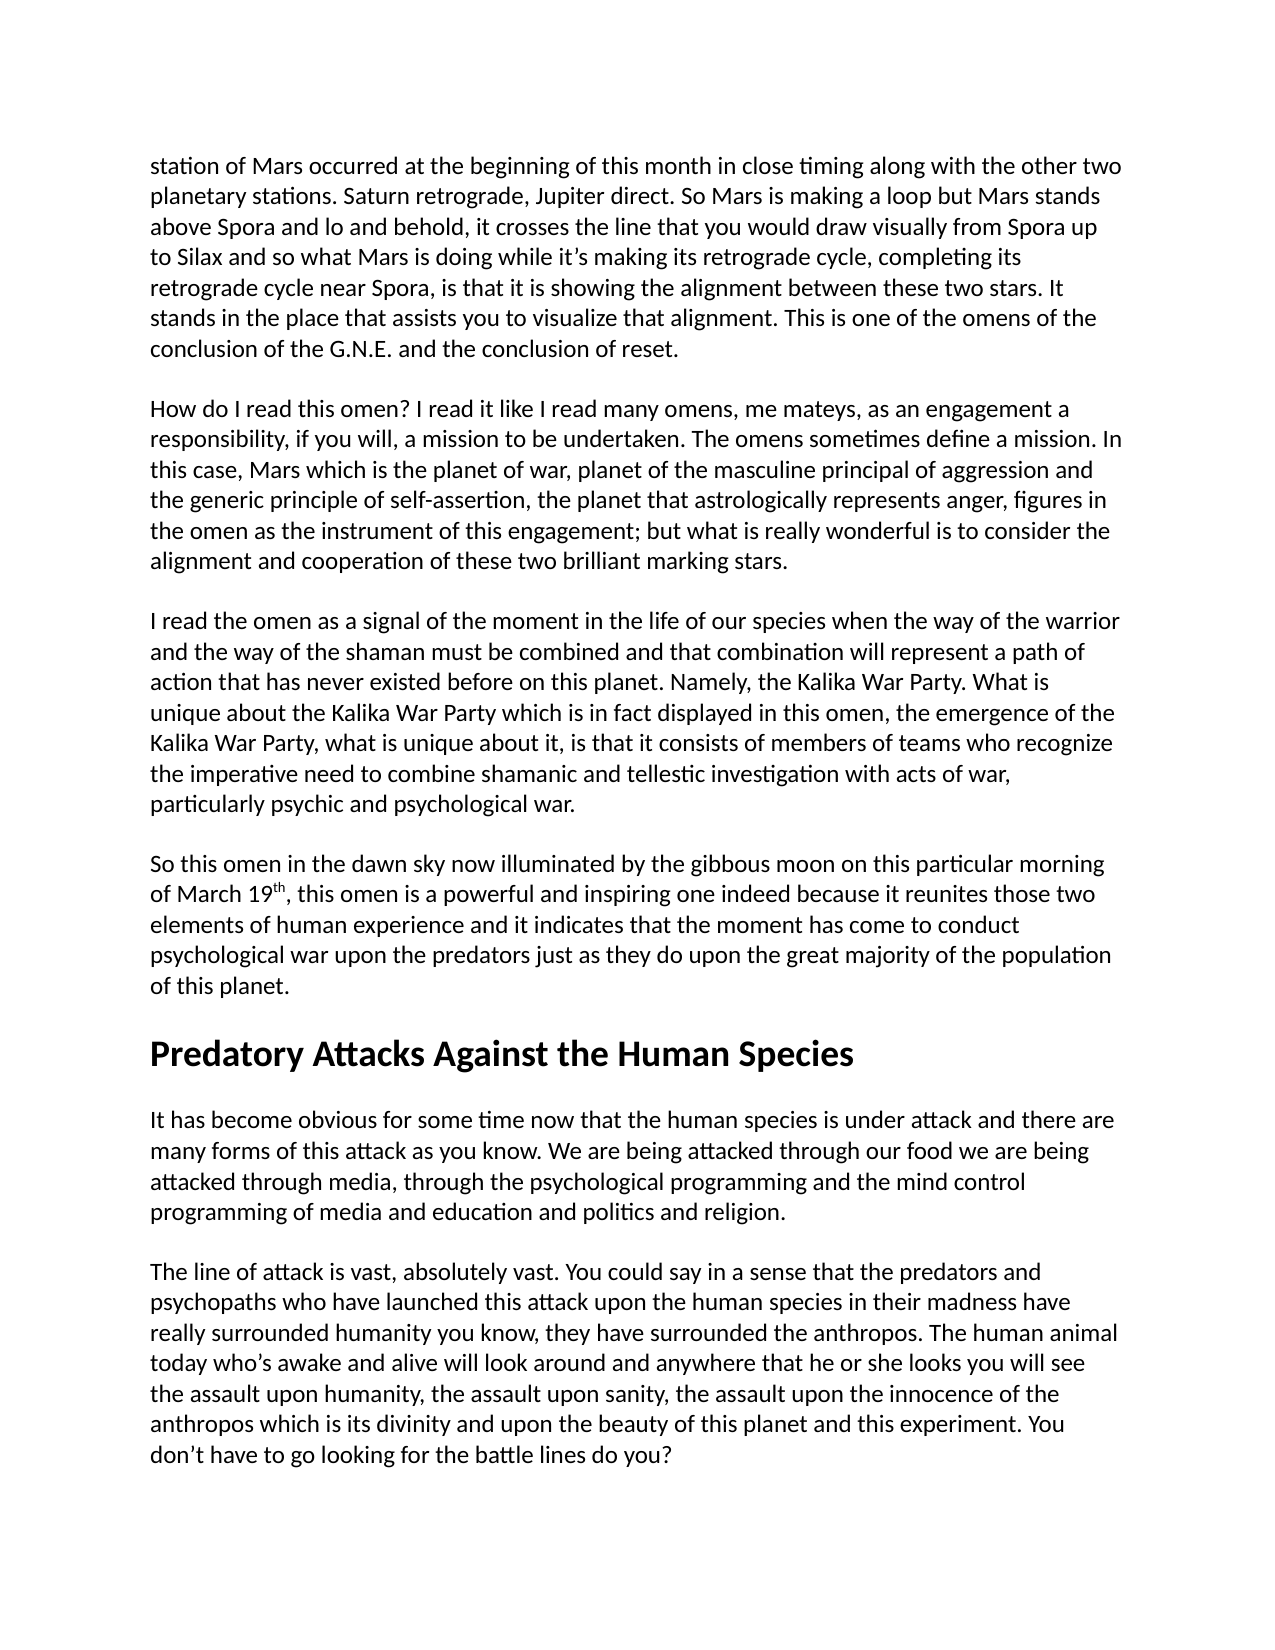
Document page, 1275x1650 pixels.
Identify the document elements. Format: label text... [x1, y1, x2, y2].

text So this omen in the dawn sky now illuminated by the gibbous moon on this particular morning of March 19th, this omen is a powerful and inspiring one indeed because it reunites those two elements of human experience and it indicates that the moment has come to conduct psychological war upon the predators just as they do upon the great majority of the population of this planet. [150, 848, 1125, 1001]
text station of Mars occurred at the beginning of this month in close timing along with the other two planetary stations. Saturn retrograde, Jupiter direct. So Mars is making a loop but Mars stands above Spora and lo and behold, it crosses the line that you would draw visually from Spora up to Silax and so what Mars is doing while it’s making its retrograde cycle, completing its retrograde cycle near Spora, is that it is showing the alignment between these two stars. It stands in the place that assists you to visualize that alignment. This is one of the omens of the conclusion of the G.N.E. and the conclusion of reset. [150, 150, 1125, 364]
subtitle Predatory Attacks Against the Human Species [150, 1030, 1125, 1076]
text It has become obvious for some time now that the human species is under attack and there are many forms of this attack as you know. We are being attacked through our food we are being attacked through media, through the psychological programming and the mind control programming of media and education and politics and religion. [150, 1105, 1125, 1227]
text The line of attack is vast, absolutely vast. You could say in a sense that the predators and psychopaths who have launched this attack upon the human species in their madness have really surrounded humanity you know, they have surrounded the anthropos. The human animal today who’s awake and alive will look around and anywhere that he or she looks you will see the assault upon humanity, the assault upon sanity, the assault upon the innocence of the anthropos which is its divinity and upon the beauty of this planet and this experiment. You don’t have to go looking for the battle lines do you? [150, 1256, 1125, 1469]
text How do I read this omen? I read it like I read many omens, me mateys, as an engagement a responsibility, if you will, a mission to be undertaken. The omens sometimes define a mission. In this case, Mars which is the planet of war, planet of the masculine principal of aggression and the generic principle of self-assertion, the planet that astrologically represents anger, figures in the omen as the instrument of this engagement; but what is really wonderful is to consider the alignment and cooperation of these two brilliant marking stars. [150, 393, 1125, 576]
text I read the omen as a signal of the moment in the life of our species when the way of the warrior and the way of the shaman must be combined and that combination will represent a path of action that has never existed before on this planet. Namely, the Kalika War Party. What is unique about the Kalika War Party which is in fact displayed in this omen, the emergence of the Kalika War Party, what is unique about it, is that it consists of members of teams who recognize the imperative need to combine shamanic and tellestic investigation with acts of war, particularly psychic and psychological war. [150, 605, 1125, 819]
